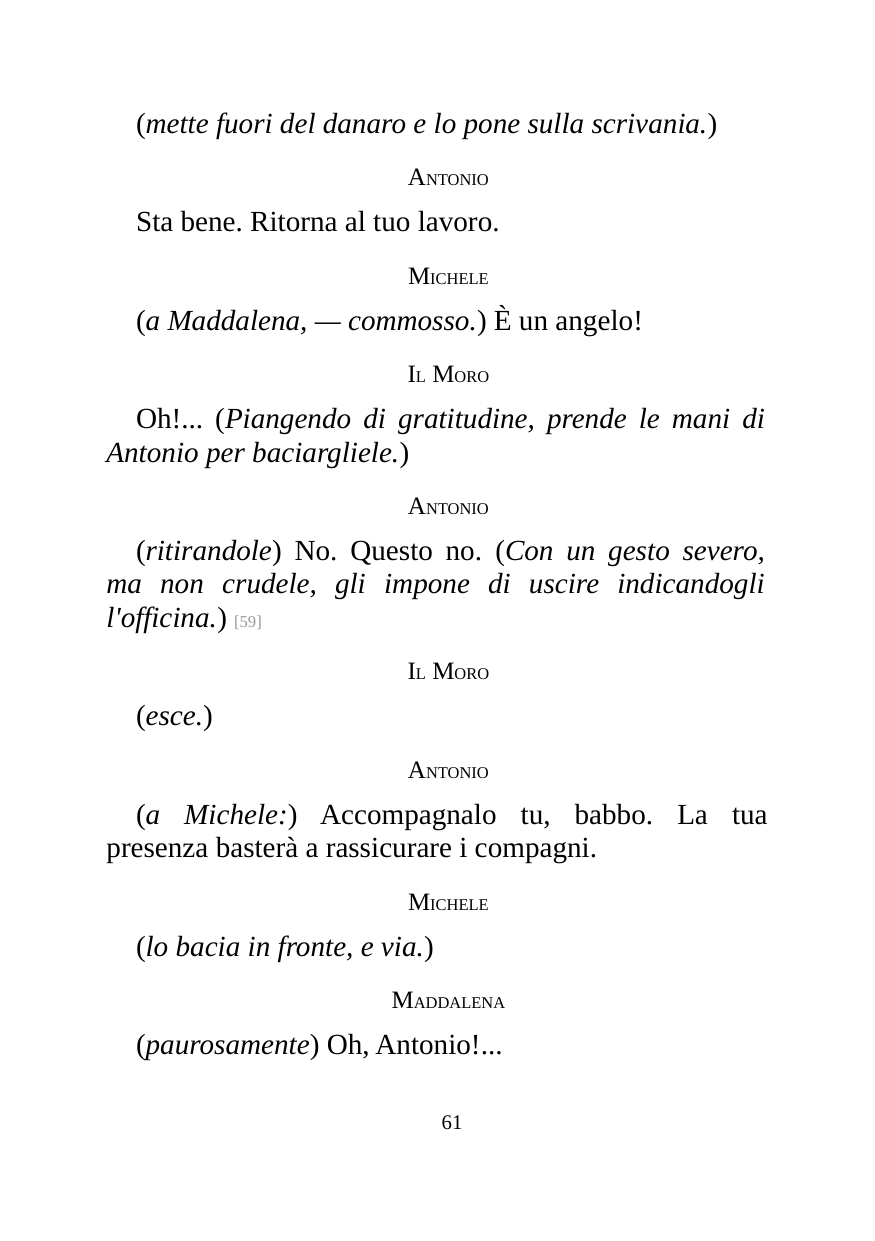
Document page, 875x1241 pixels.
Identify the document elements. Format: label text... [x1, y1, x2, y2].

text Oh!... (Piangendo di gratitudine, prende le mani di Antonio per baciargliele.) [106, 401, 768, 468]
text Sta bene. Ritorna al tuo lavoro. [106, 204, 768, 238]
text Maddalena [106, 981, 768, 1014]
text (esce.) [106, 698, 768, 732]
text Michele [106, 257, 768, 290]
text Il Moro [106, 652, 768, 686]
text (a Maddalena, — commosso.) È un angelo! [106, 303, 768, 336]
text Antonio [106, 487, 768, 521]
text (lo bacia in fronte, e via.) [106, 929, 768, 962]
text Il Moro [106, 355, 768, 389]
text Antonio [106, 751, 768, 784]
text (mette fuori del danaro e lo pone sulla scrivania.) [106, 106, 768, 140]
text (ritirandole) No. Questo no. (Con un gesto severo, ma non crudele, gli impone di uscire indicandogli l'officina.) [59] [106, 533, 768, 634]
text Antonio [106, 158, 768, 192]
text (paurosamente) Oh, Antonio!... [106, 1027, 768, 1061]
text Michele [106, 883, 768, 916]
text (a Michele:) Accompagnalo tu, babbo. La tua presenza basterà a rassicurare i compagni. [106, 797, 768, 864]
